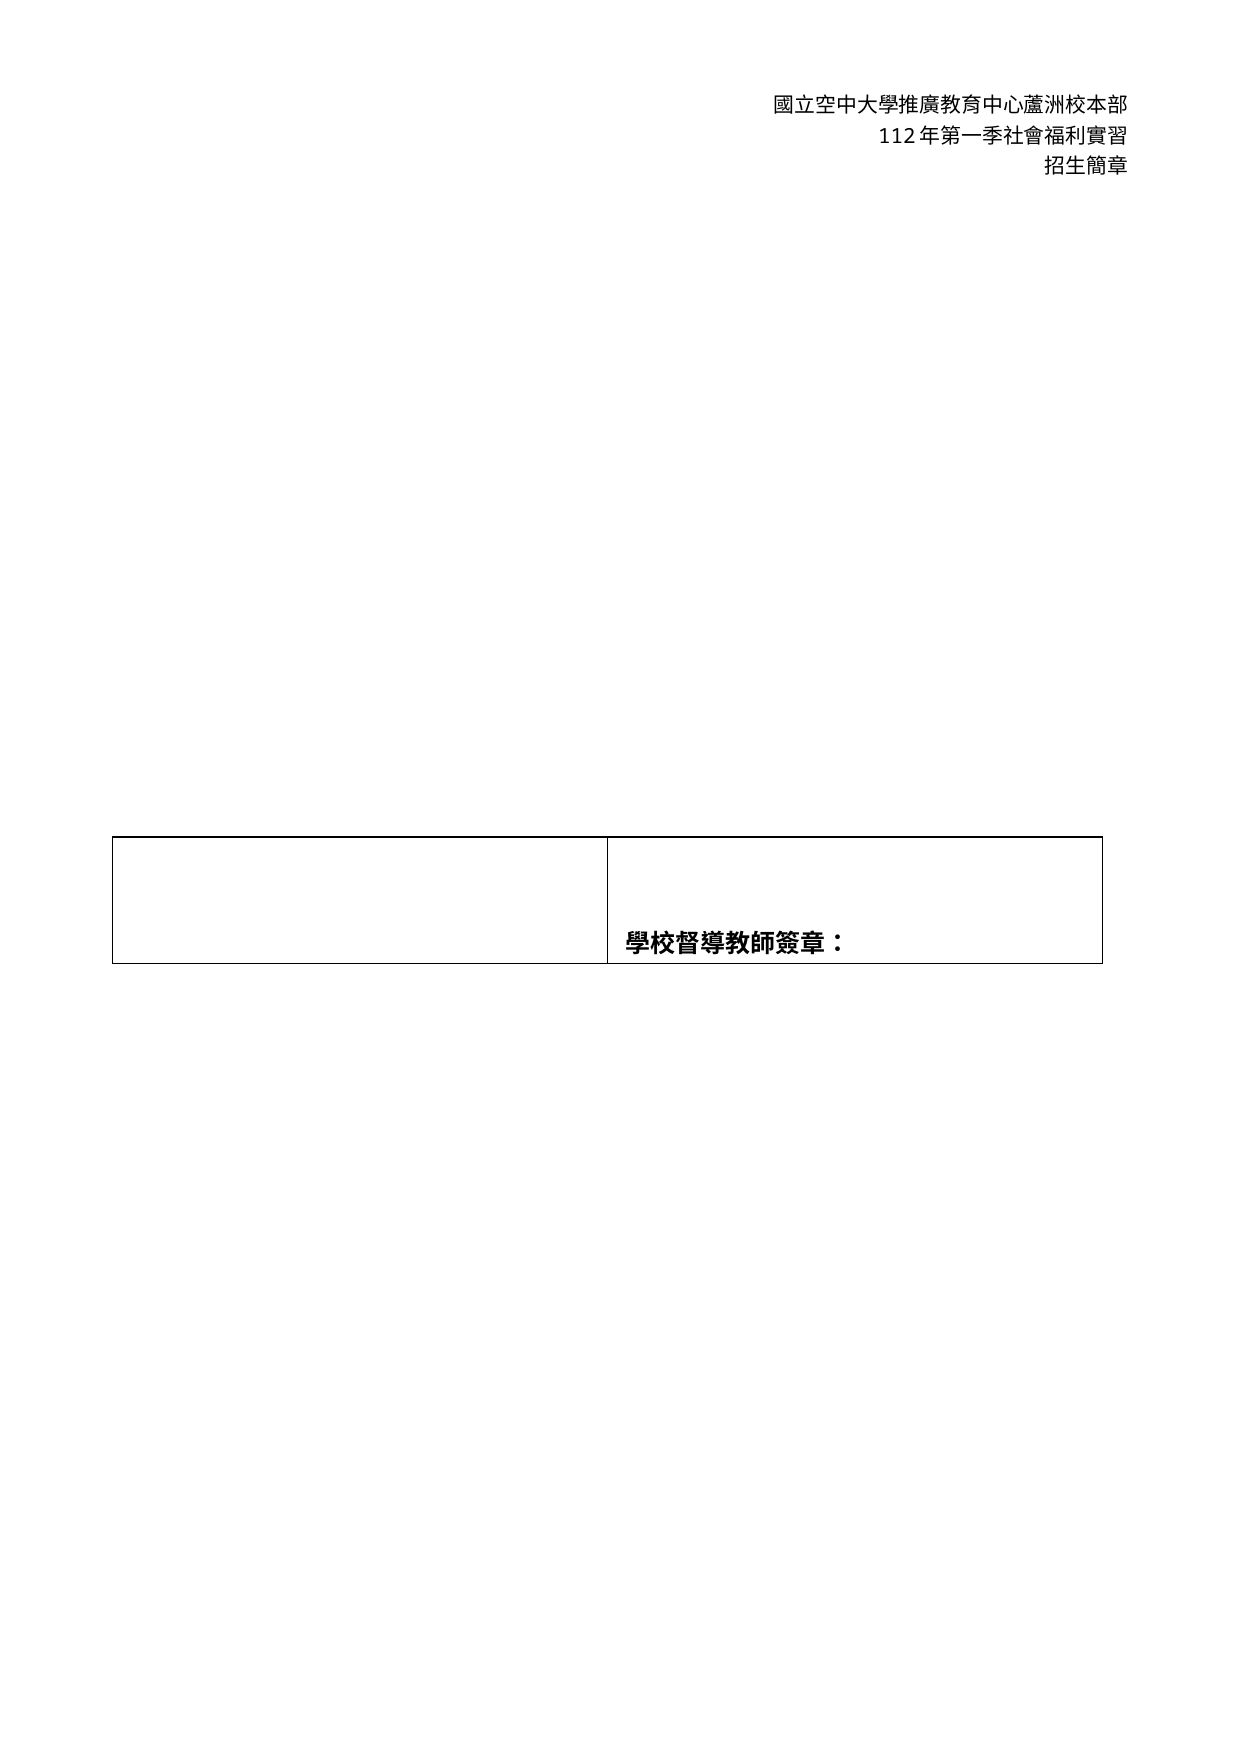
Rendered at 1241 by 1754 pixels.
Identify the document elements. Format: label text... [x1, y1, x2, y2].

table_cell [113, 838, 607, 962]
table_cell 學校督導教師簽章： [608, 838, 1102, 962]
